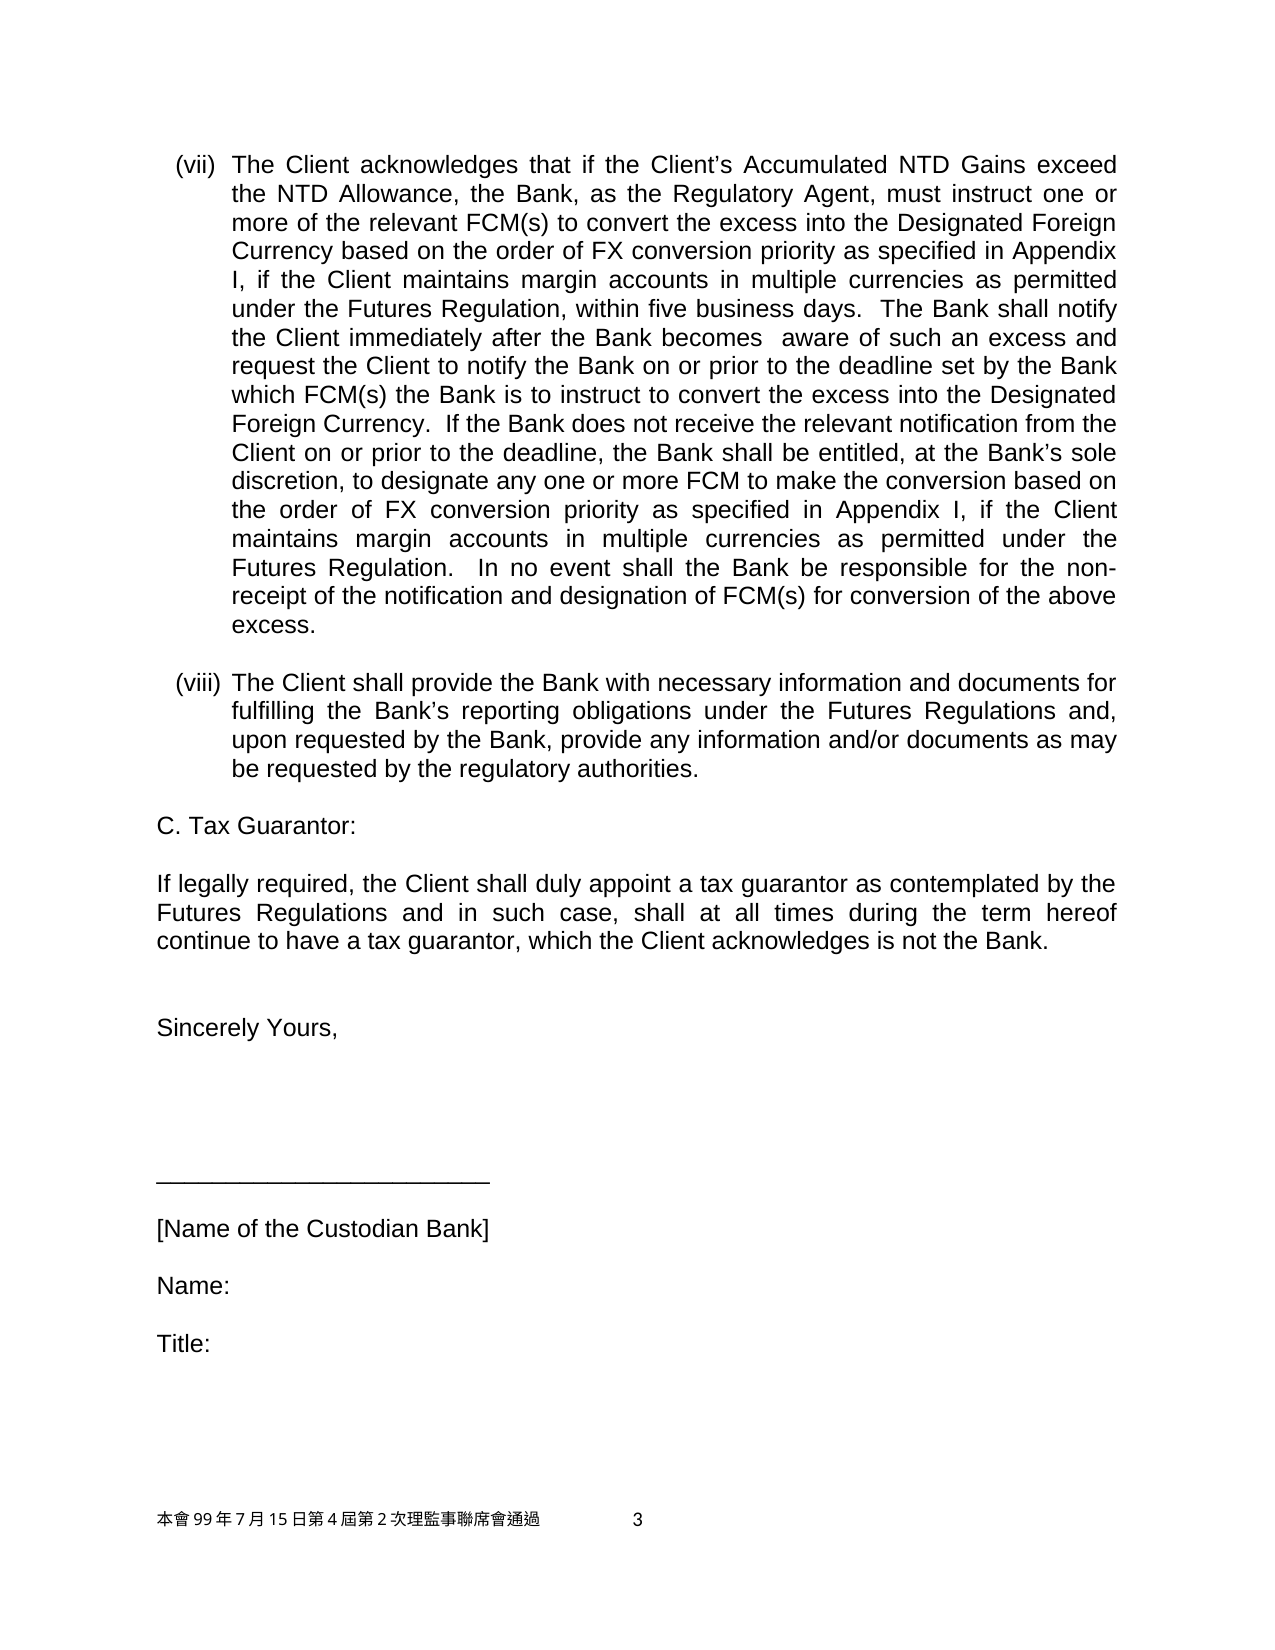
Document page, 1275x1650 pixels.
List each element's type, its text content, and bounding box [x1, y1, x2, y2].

text Sincerely Yours, [156, 1012, 1118, 1041]
text Title: [156, 1329, 1118, 1357]
list The Client shall provide the Bank with necessary information and documents for fulfilling the Bank’s reporting obligations under the Futures Regulations and, upon requested by the Bank, provide any information and/or documents as may be requested by the regulatory authorities. [175, 667, 1118, 782]
text If legally required, the Client shall duly appoint a tax guarantor as contemplated by the Futures Regulations and in such case, shall at all times during the term hereof continue to have a tax guarantor, which the Client acknowledges is not the Bank. [156, 869, 1118, 955]
text [Name of the Custodian Bank] [156, 1214, 1118, 1242]
text ________________________ [156, 1156, 1118, 1185]
text Name: [156, 1271, 1118, 1300]
text C. Tax Guarantor: [156, 811, 1118, 840]
list The Client acknowledges that if the Client’s Accumulated NTD Gains exceed the NTD Allowance, the Bank, as the Regulatory Agent, must instruct one or more of the relevant FCM(s) to convert the excess into the Designated Foreign Currency based on the order of FX conversion priority as specified in Appendix I, if the Client maintains margin accounts in multiple currencies as permitted under the Futures Regulation, within five business days. The Bank shall notify the Client immediately after the Bank becomes aware of such an excess and request the Client to notify the Bank on or prior to the deadline set by the Bank which FCM(s) the Bank is to instruct to convert the excess into the Designated Foreign Currency. If the Bank does not receive the relevant notification from the Client on or prior to the deadline, the Bank shall be entitled, at the Bank’s sole discretion, to designate any one or more FCM to make the conversion based on the order of FX conversion priority as specified in Appendix I, if the Client maintains margin accounts in multiple currencies as permitted under the Futures Regulation. In no event shall the Bank be responsible for the non-receipt of the notification and designation of FCM(s) for conversion of the above excess. [175, 150, 1118, 639]
